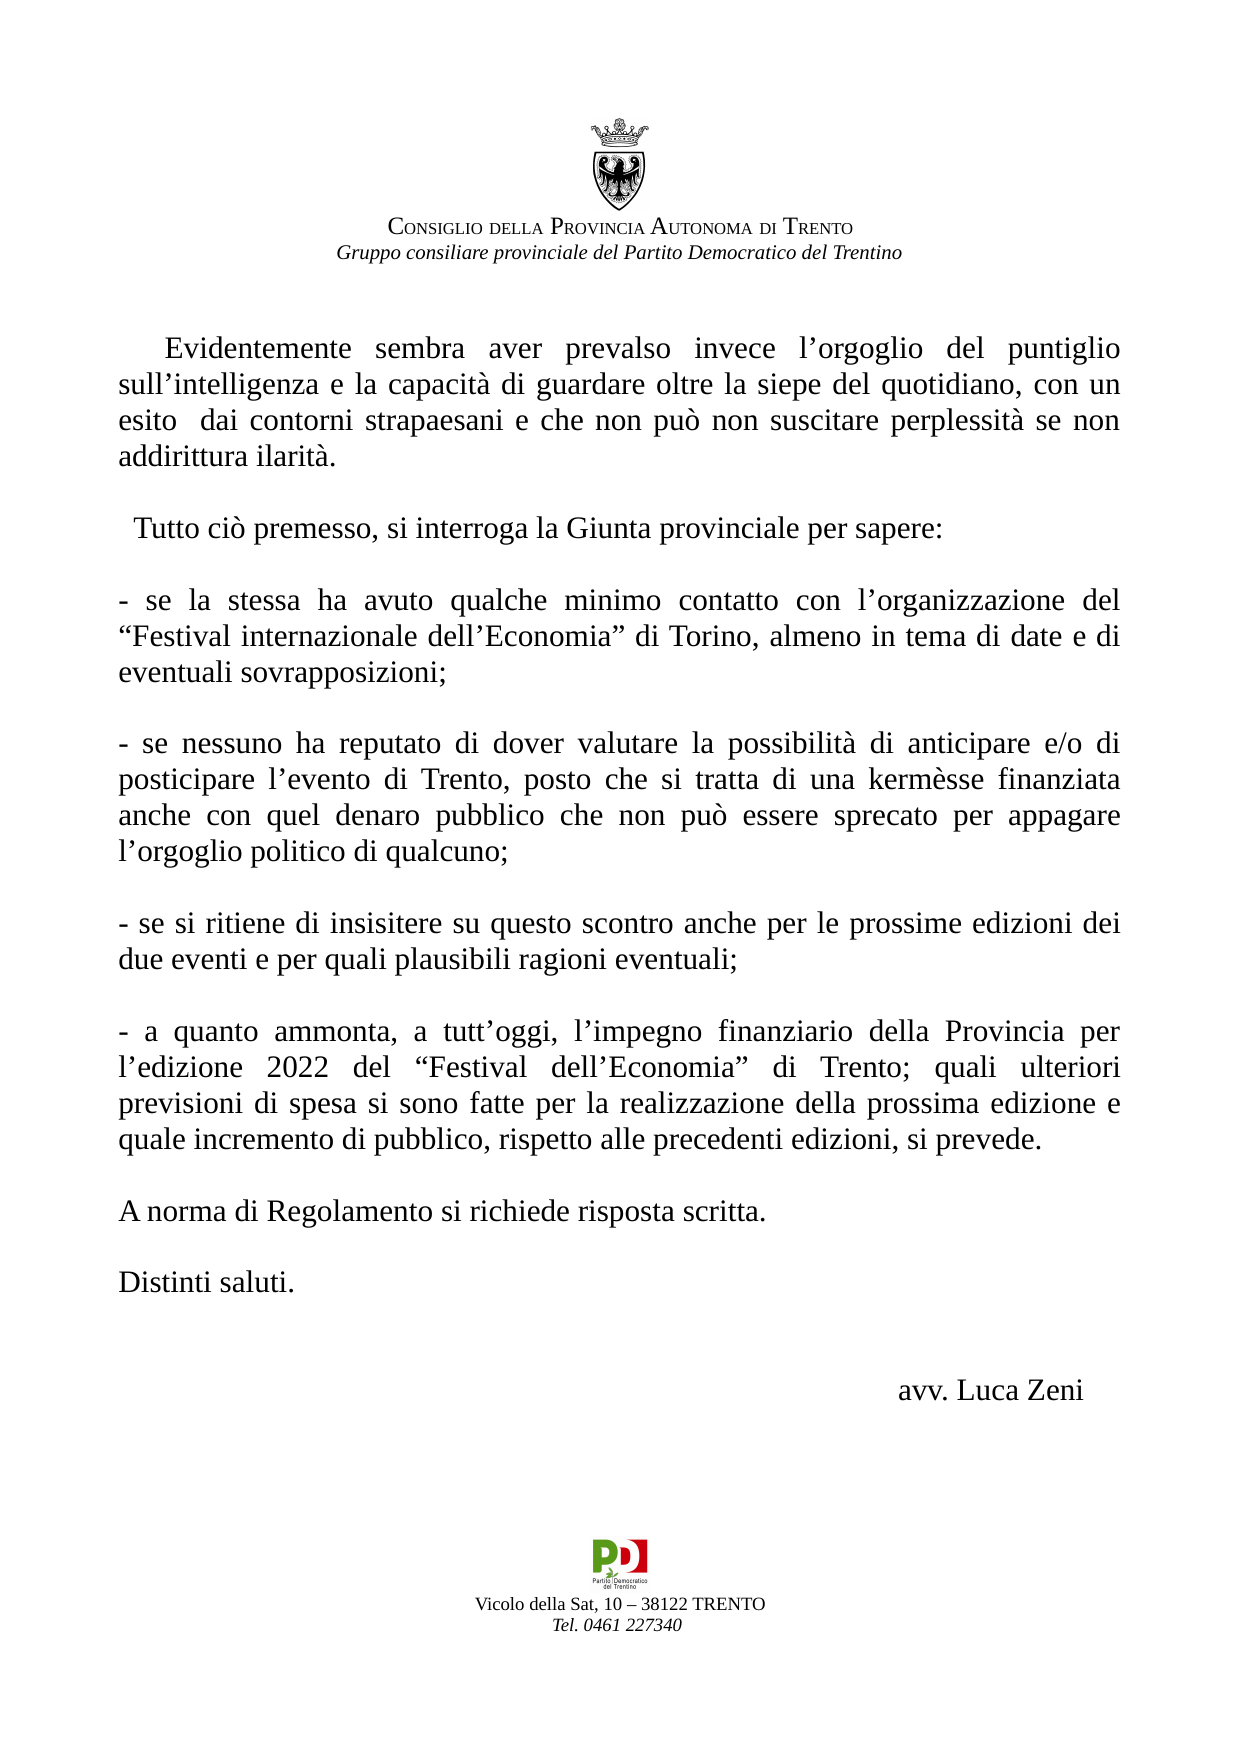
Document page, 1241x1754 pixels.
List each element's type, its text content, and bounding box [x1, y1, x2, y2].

text avv. Luca Zeni [118, 1372, 1122, 1407]
text Tutto ciò premesso, si interroga la Giunta provinciale per sapere: [118, 509, 1122, 545]
text Evidentemente sembra aver prevalso invece l’orgoglio del puntiglio sull’intelligenza e la capacità di guardare oltre la siepe del quotidiano, con un esito dai contorni strapaesani e che non può non suscitare perplessità se non addirittura ilarità. [118, 329, 1122, 473]
text Distinti saluti. [118, 1264, 1122, 1300]
text - se nessuno ha reputato di dover valutare la possibilità di anticipare e/o di posticipare l’evento di Trento, posto che si tratta di una kermèsse finanziata anche con quel denaro pubblico che non può essere sprecato per appagare l’orgoglio politico di qualcuno; [118, 725, 1122, 868]
text - se si ritiene di insisitere su questo scontro anche per le prossime edizioni dei due eventi e per quali plausibili ragioni eventuali; [118, 904, 1122, 976]
text - se la stessa ha avuto qualche minimo contatto con l’organizzazione del “Festival internazionale dell’Economia” di Torino, almeno in tema di date e di eventuali sovrapposizioni; [118, 581, 1122, 689]
picture [590, 118, 650, 211]
text - a quanto ammonta, a tutt’oggi, l’impegno finanziario della Provincia per l’edizione 2022 del “Festival dell’Economia” di Trento; quali ulteriori previsioni di spesa si sono fatte per la realizzazione della prossima edizione e quale incremento di pubblico, rispetto alle precedenti edizioni, si prevede. [118, 1012, 1122, 1156]
picture [590, 1536, 650, 1593]
text A norma di Regolamento si richiede risposta scritta. [118, 1192, 1122, 1228]
